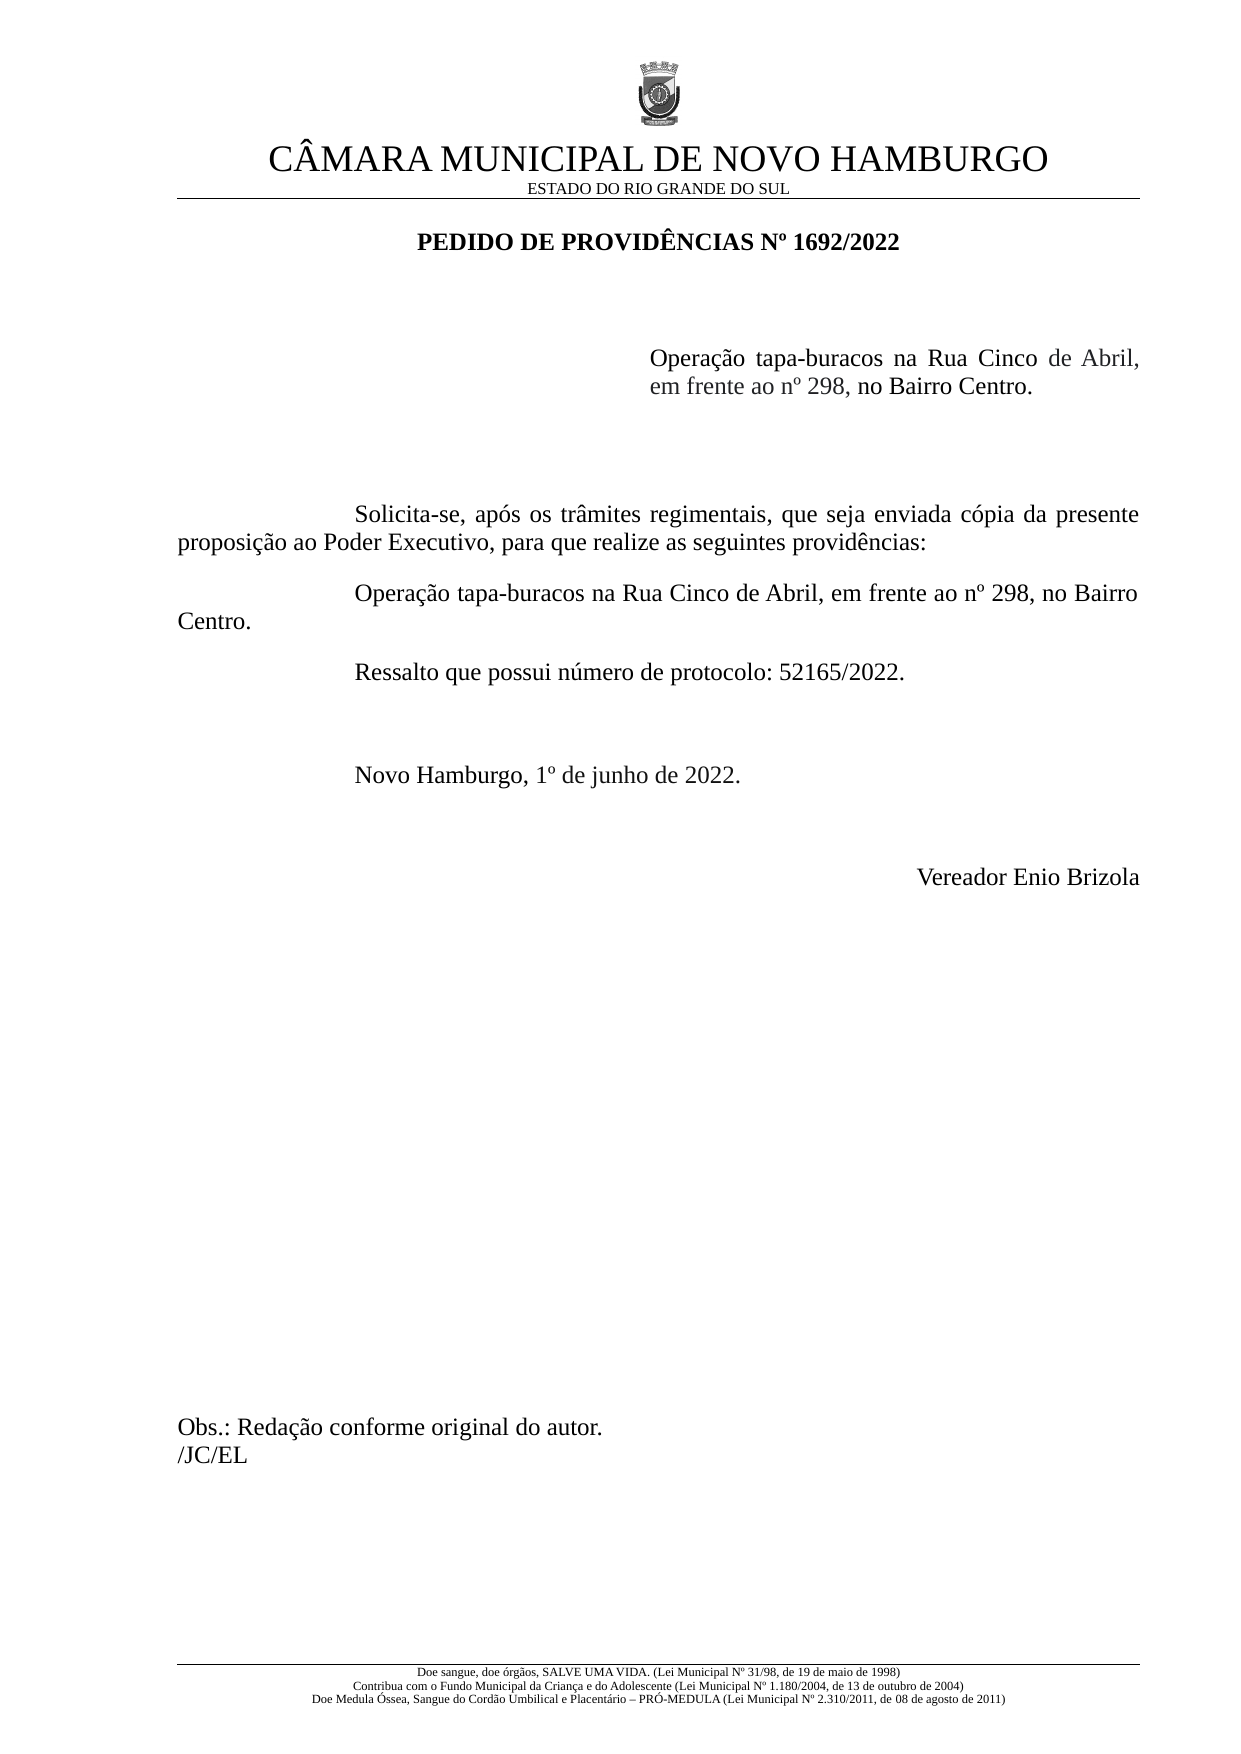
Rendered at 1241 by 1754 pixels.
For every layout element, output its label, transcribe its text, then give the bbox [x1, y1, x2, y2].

text Operação tapa-buracos na Rua Cinco de Abril, em frente ao nº 298, no Bairro Centro. [649, 344, 1140, 400]
text Obs.: Redação conforme original do autor. [177, 1413, 1140, 1441]
text Vereador Enio Brizola [177, 863, 1140, 891]
text Operação tapa-buracos na Rua Cinco de Abril, em frente ao nº 298, no Bairro Centro. [177, 579, 1140, 635]
text Solicita-se, após os trâmites regimentais, que seja enviada cópia da presente proposição ao Poder Executivo, para que realize as seguintes providências: [177, 500, 1140, 556]
text PEDIDO DE PROVIDÊNCIAS Nº 1692/2022 [177, 228, 1140, 256]
text Ressalto que possui número de protocolo: 52165/2022. [177, 658, 1140, 686]
text Novo Hamburgo, 1º de junho de 2022. [177, 761, 1140, 788]
text /JC/EL [177, 1441, 1140, 1469]
